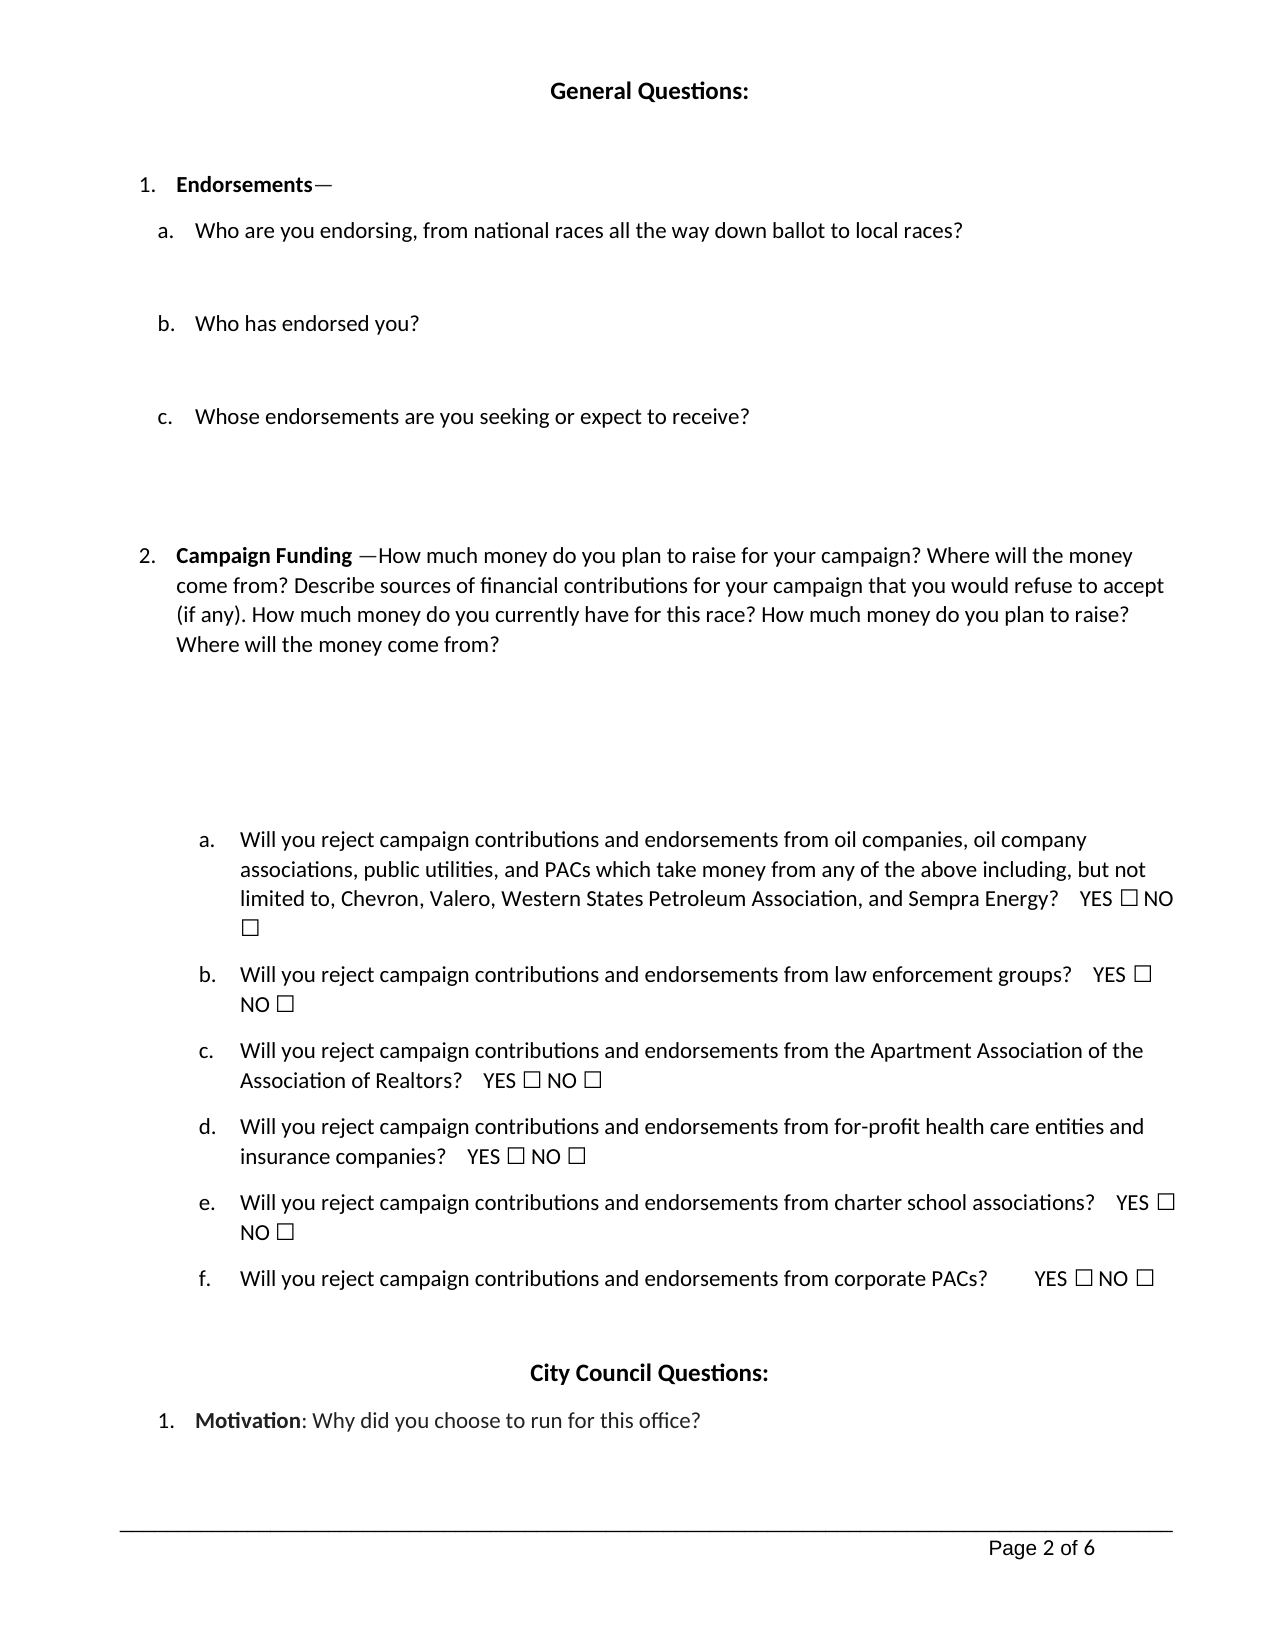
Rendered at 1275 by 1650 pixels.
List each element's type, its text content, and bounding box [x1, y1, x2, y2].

list Will you reject campaign contributions and endorsements from law enforcement groups? YES ☐ NO ☐ [198, 960, 1179, 1018]
list Will you reject campaign contributions and endorsements from the Apartment Association of the Association of Realtors? YES ☐ NO ☐ [198, 1036, 1179, 1094]
list Will you reject campaign contributions and endorsements from corporate PACs? YES ☐ NO ☐ [198, 1264, 1179, 1293]
list Who are you endorsing, from national races all the way down ballot to local races? [157, 217, 1179, 245]
text General Questions: [120, 75, 1179, 106]
list Whose endorsements are you seeking or expect to receive? [157, 402, 1179, 430]
text City Council Questions: [120, 1357, 1179, 1388]
list Endorsements— [139, 170, 1179, 198]
list Campaign Funding —How much money do you plan to raise for your campaign? Where will the money come from? Describe sources of financial contributions for your campaign that you would refuse to accept (if any). How much money do you currently have for this race? How much money do you plan to raise? Where will the money come from? [139, 541, 1179, 807]
list Will you reject campaign contributions and endorsements from oil companies, oil company associations, public utilities, and PACs which take money from any of the above including, but not limited to, Chevron, Valero, Western States Petroleum Association, and Sempra Energy? YES ☐ NO ☐ [198, 825, 1179, 942]
list Will you reject campaign contributions and endorsements from charter school associations? YES ☐ NO ☐ [198, 1188, 1179, 1246]
list Who has endorsed you? [157, 309, 1179, 337]
list Will you reject campaign contributions and endorsements from for-profit health care entities and insurance companies? YES ☐ NO ☐ [198, 1112, 1179, 1170]
list Motivation: Why did you choose to run for this office? [157, 1406, 1179, 1434]
